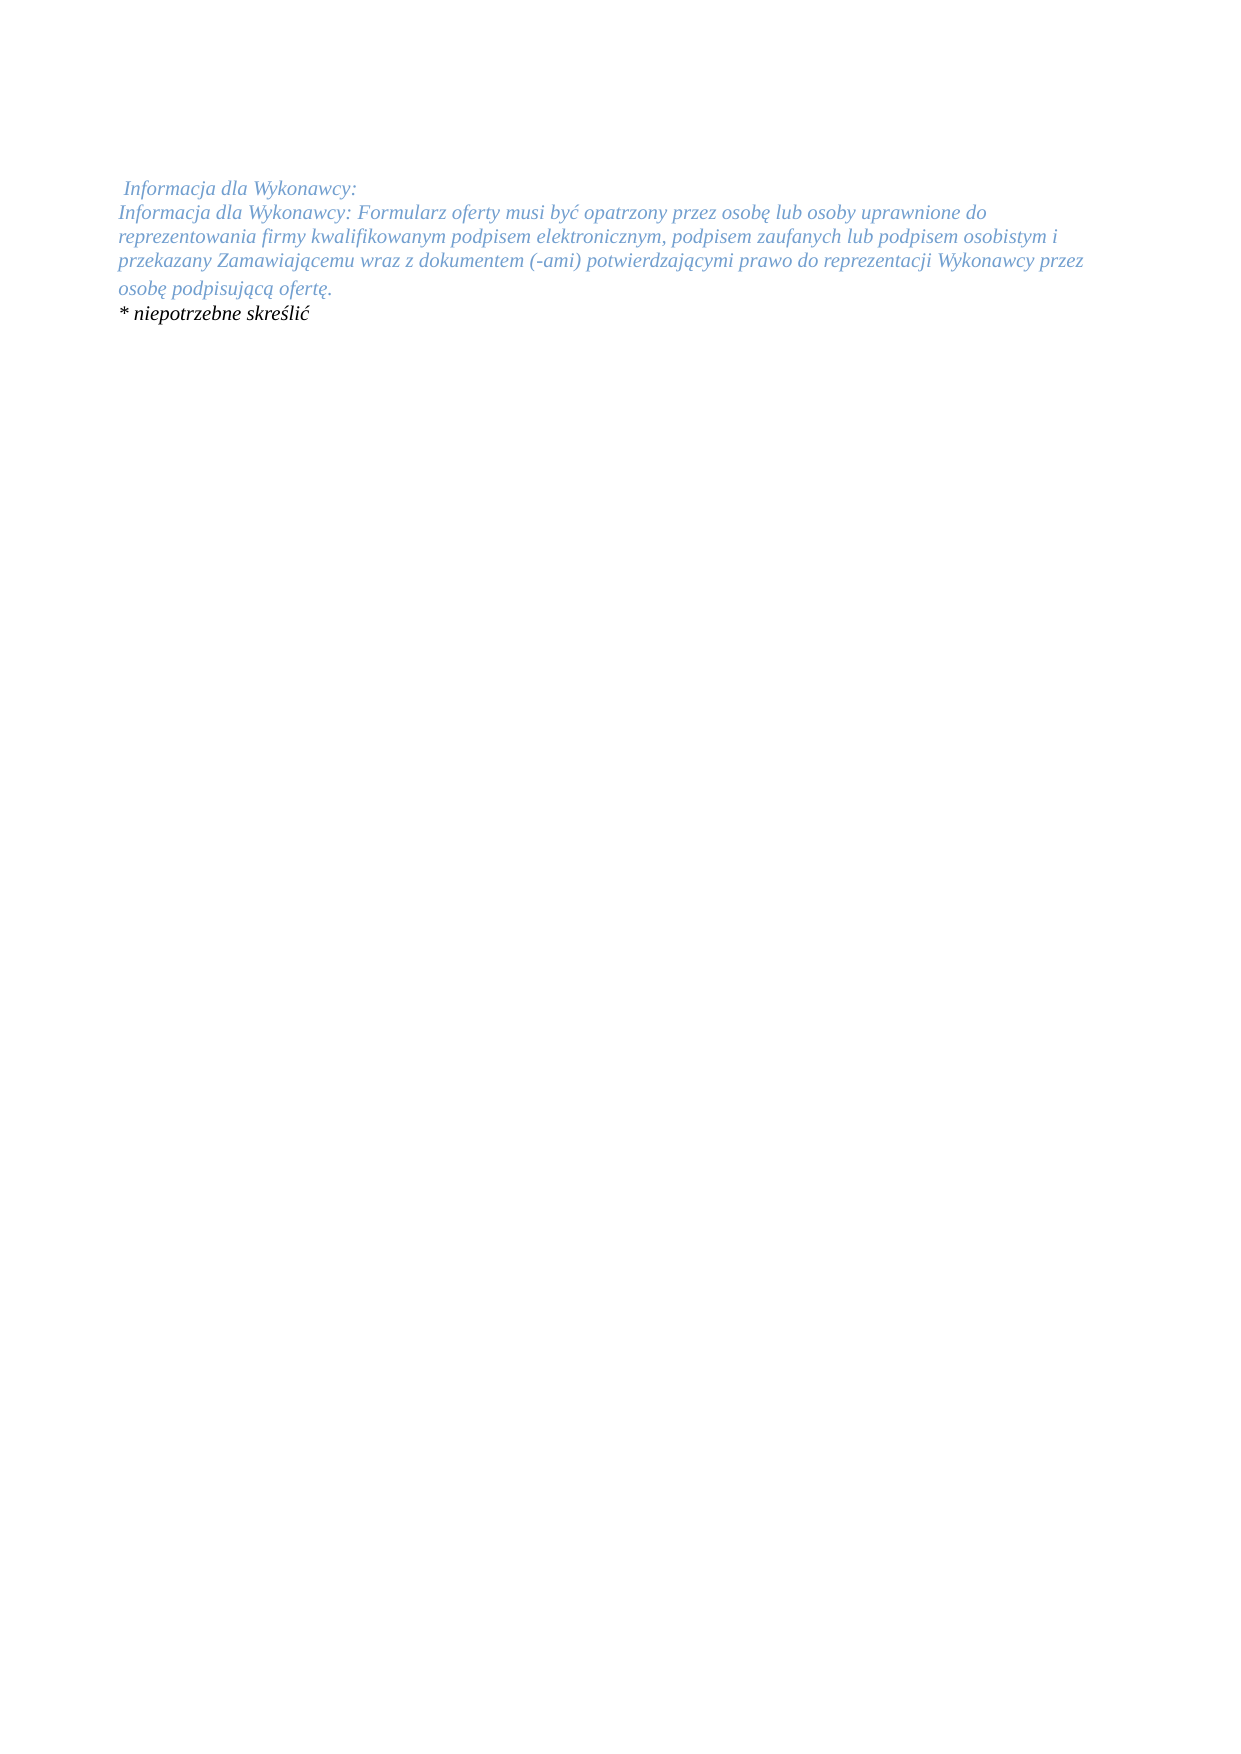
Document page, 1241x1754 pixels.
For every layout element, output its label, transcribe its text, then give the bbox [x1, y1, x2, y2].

text Informacja dla Wykonawcy: Formularz oferty musi być opatrzony przez osobę lub osoby uprawnione do reprezentowania firmy kwalifikowanym podpisem elektronicznym, podpisem zaufanych lub podpisem osobistym i przekazany Zamawiającemu wraz z dokumentem (-ami) potwierdzającymi prawo do reprezentacji Wykonawcy przez osobę podpisującą ofertę. [118, 200, 1122, 301]
text Informacja dla Wykonawcy: [118, 176, 1122, 200]
text * niepotrzebne skreślić [118, 301, 1122, 325]
